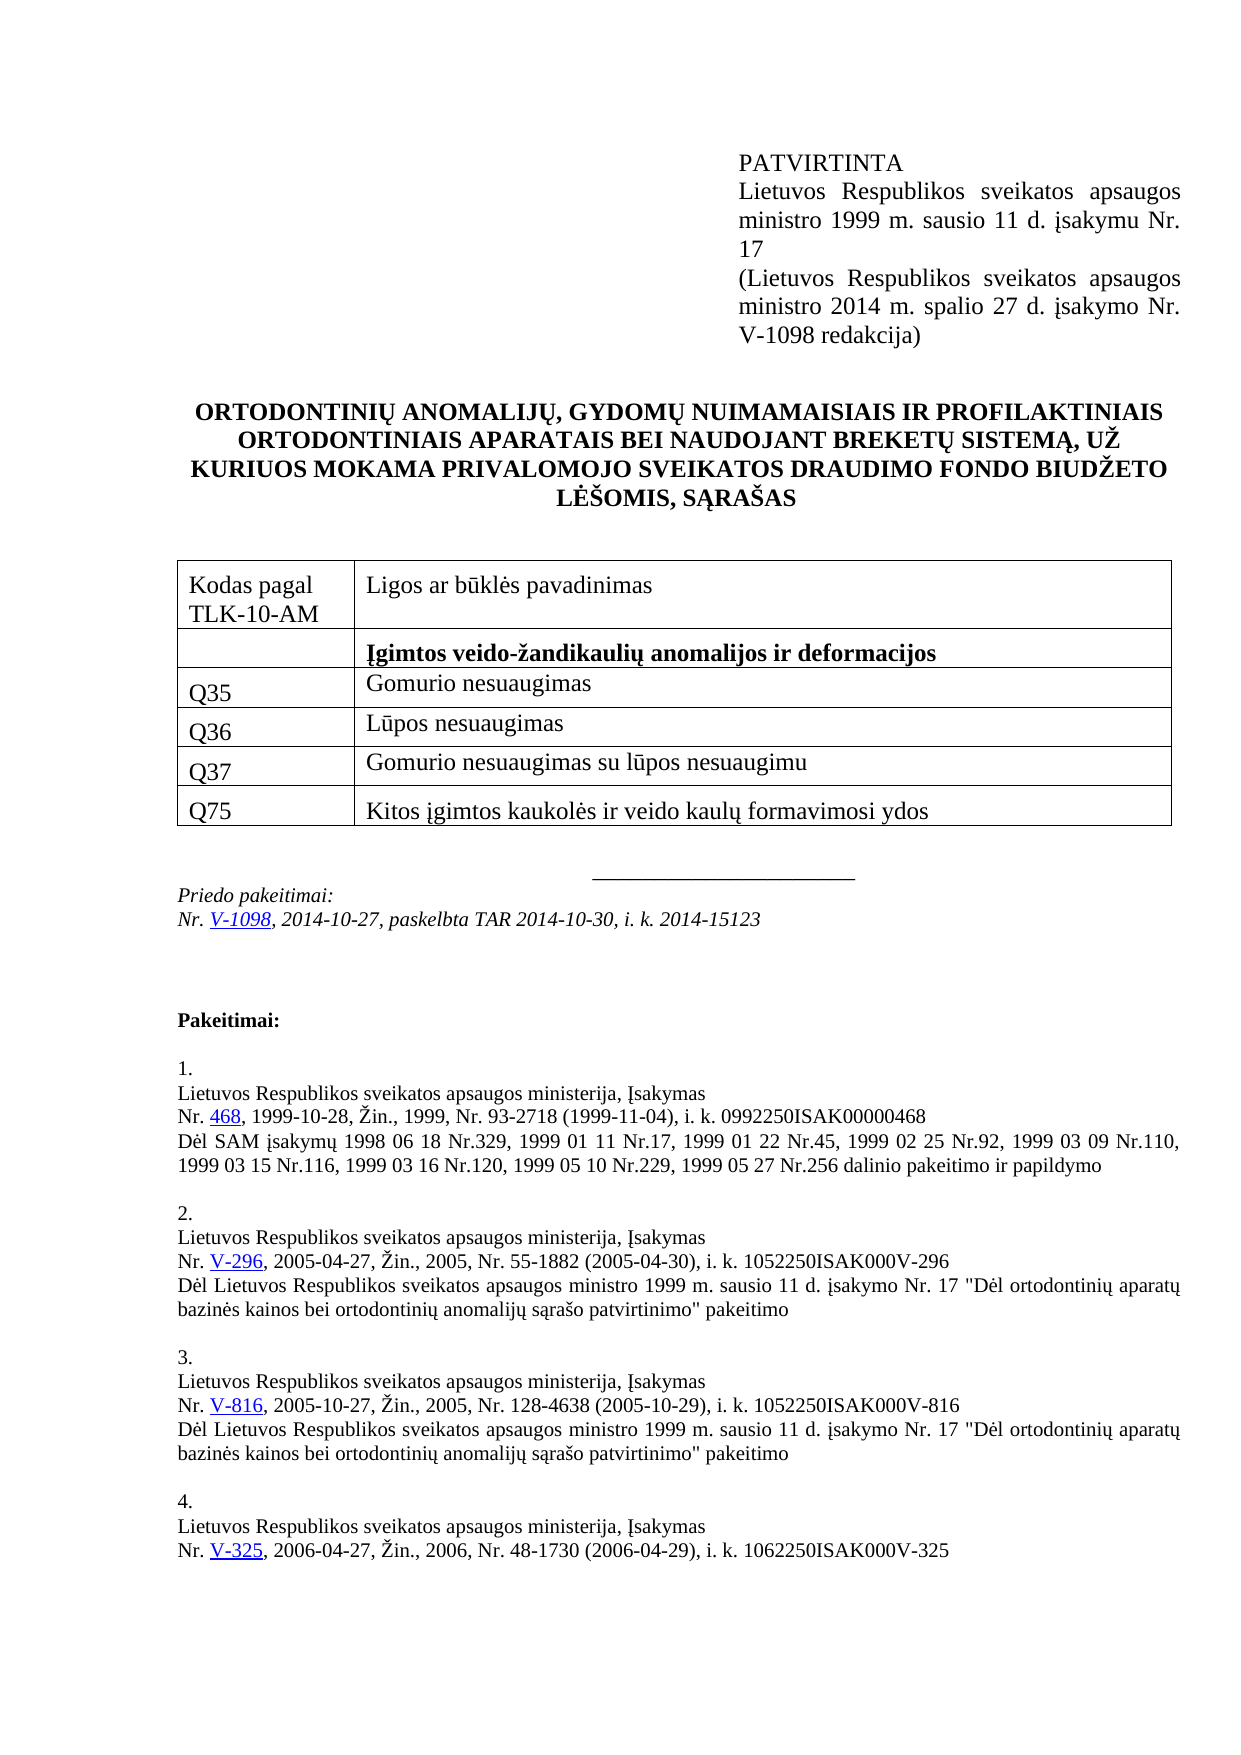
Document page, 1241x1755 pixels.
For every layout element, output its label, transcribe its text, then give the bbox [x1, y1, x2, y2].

text Nr. V-296, 2005-04-27, Žin., 2005, Nr. 55-1882 (2005-04-30), i. k. 1052250ISAK000V-296 [177, 1249, 1181, 1273]
text Nr. V-325, 2006-04-27, Žin., 2006, Nr. 48-1730 (2006-04-29), i. k. 1062250ISAK000V-325 [177, 1538, 1181, 1562]
text Lietuvos Respublikos sveikatos apsaugos ministro 1999 m. sausio 11 d. įsakymu Nr. 17 [738, 176, 1181, 263]
text 1. [177, 1056, 1181, 1080]
table_cell Gomurio nesuaugimas [355, 668, 1171, 707]
text ORTODONTINIŲ ANOMALIJŲ, GYDOMŲ NUIMAMAISIAIS IR PROFILAKTINIAIS ORTODONTINIAIS APARATAIS BEI NAUDOJANT BREKETŲ SISTEMĄ, UŽ KURIUOS MOKAMA PRIVALOMOJO SVEIKATOS DRAUDIMO FONDO BIUDŽETO LĖŠOMIS, SĄRAŠAS [177, 397, 1181, 512]
table_cell Lūpos nesuaugimas [355, 708, 1171, 746]
text Dėl Lietuvos Respublikos sveikatos apsaugos ministro 1999 m. sausio 11 d. įsakymo Nr. 17 "Dėl ortodontinių aparatų bazinės kainos bei ortodontinių anomalijų sąrašo patvirtinimo" pakeitimo [177, 1273, 1181, 1321]
text Dėl SAM įsakymų 1998 06 18 Nr.329, 1999 01 11 Nr.17, 1999 01 22 Nr.45, 1999 02 25 Nr.92, 1999 03 09 Nr.110, 1999 03 15 Nr.116, 1999 03 16 Nr.120, 1999 05 10 Nr.229, 1999 05 27 Nr.256 dalinio pakeitimo ir papildymo [177, 1128, 1181, 1177]
text Lietuvos Respublikos sveikatos apsaugos ministerija, Įsakymas [177, 1513, 1181, 1538]
text 3. [177, 1345, 1181, 1369]
text PATVIRTINTA [738, 148, 1181, 176]
table_cell Q75 [178, 786, 354, 825]
table_cell Kitos įgimtos kaukolės ir veido kaulų formavimosi ydos [355, 786, 1171, 825]
text _____________________ [177, 854, 1181, 883]
table_header Kodas pagal TLK-10-AM [178, 561, 354, 628]
table_cell Įgimtos veido-žandikaulių anomalijos ir deformacijos [355, 629, 1171, 667]
text Nr. V-1098, 2014-10-27, paskelbta TAR 2014-10-30, i. k. 2014-15123 [177, 907, 1181, 931]
table_cell Q37 [178, 747, 354, 785]
text Nr. 468, 1999-10-28, Žin., 1999, Nr. 93-2718 (1999-11-04), i. k. 0992250ISAK00000468 [177, 1104, 1181, 1128]
text Nr. V-816, 2005-10-27, Žin., 2005, Nr. 128-4638 (2005-10-29), i. k. 1052250ISAK000V-816 [177, 1393, 1181, 1417]
table_cell Q36 [178, 708, 354, 746]
table_cell [178, 629, 354, 667]
text Priedo pakeitimai: [177, 883, 1181, 907]
text (Lietuvos Respublikos sveikatos apsaugos ministro 2014 m. spalio 27 d. įsakymo Nr. V-1098 redakcija) [738, 263, 1181, 349]
table_header Ligos ar būklės pavadinimas [355, 561, 1171, 628]
table_cell Gomurio nesuaugimas su lūpos nesuaugimu [355, 747, 1171, 785]
text 2. [177, 1201, 1181, 1225]
text Lietuvos Respublikos sveikatos apsaugos ministerija, Įsakymas [177, 1225, 1181, 1249]
text Dėl Lietuvos Respublikos sveikatos apsaugos ministro 1999 m. sausio 11 d. įsakymo Nr. 17 "Dėl ortodontinių aparatų bazinės kainos bei ortodontinių anomalijų sąrašo patvirtinimo" pakeitimo [177, 1417, 1181, 1465]
text Pakeitimai: [177, 1008, 1181, 1032]
text Lietuvos Respublikos sveikatos apsaugos ministerija, Įsakymas [177, 1080, 1181, 1104]
text Lietuvos Respublikos sveikatos apsaugos ministerija, Įsakymas [177, 1369, 1181, 1393]
text 4. [177, 1489, 1181, 1513]
table_cell Q35 [178, 668, 354, 707]
